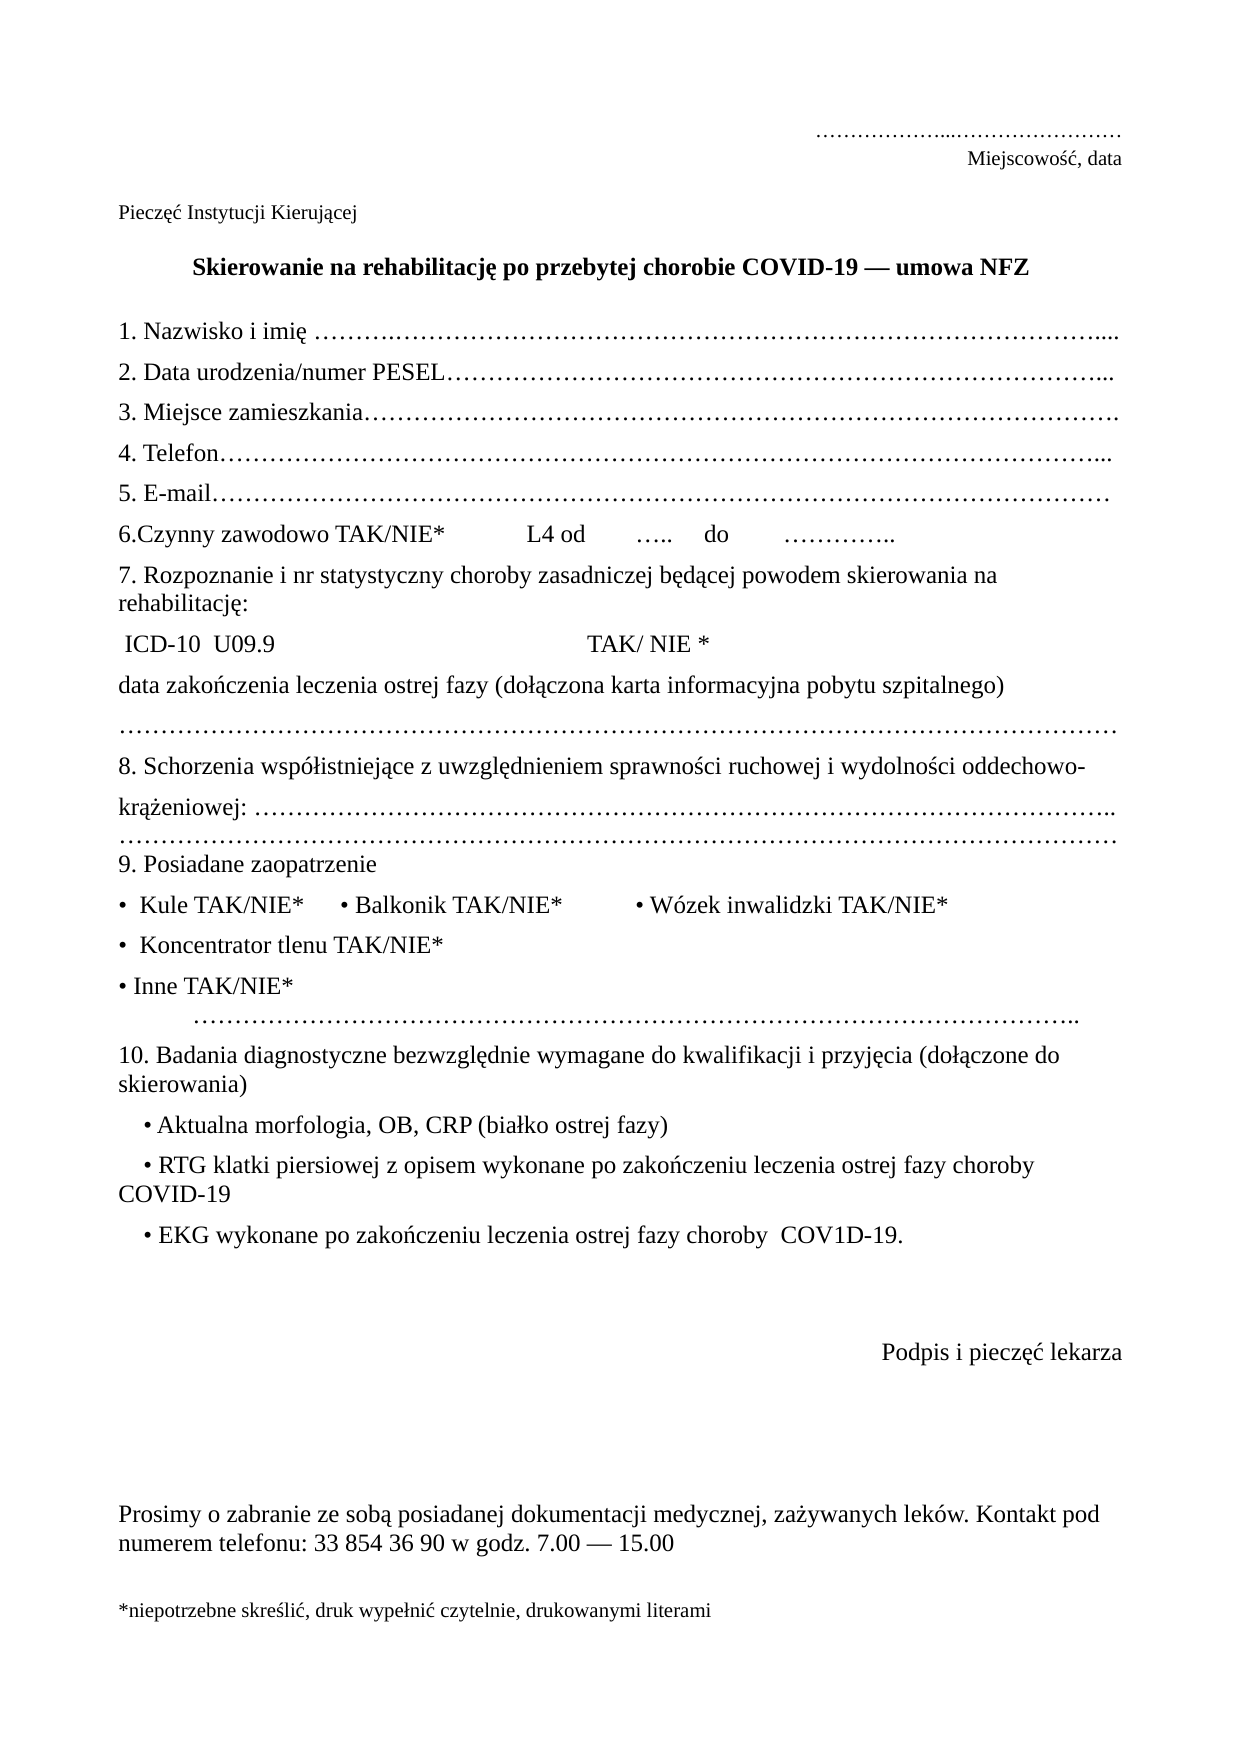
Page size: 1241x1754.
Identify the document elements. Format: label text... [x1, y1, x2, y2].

text • RTG klatki piersiowej z opisem wykonane po zakończeniu leczenia ostrej fazy choroby COVID-19 [118, 1150, 1122, 1208]
text 1. Nazwisko i imię ……….………………………………………………………………………….... [118, 316, 1122, 345]
text 2. Data urodzenia/numer PESEL……………………………………………………………………... [118, 357, 1122, 385]
text 7. Rozpoznanie i nr statystyczny choroby zasadniczej będącej powodem skierowania na rehabilitację: [118, 560, 1122, 617]
text • Kule TAK/NIE* • Balkonik TAK/NIE* • Wózek inwalidzki TAK/NIE* [118, 890, 1122, 918]
text • Inne TAK/NIE* …………………………………………………………………………………………….. [118, 971, 1122, 1028]
text ………………...…………………… [118, 118, 1122, 142]
text ICD-10 U09.9 TAK/ NIE * [118, 629, 1122, 658]
text data zakończenia leczenia ostrej fazy (dołączona karta informacyjna pobytu szpitalnego) [118, 670, 1122, 698]
text Podpis i pieczęć lekarza [118, 1337, 1122, 1366]
text 8. Schorzenia współistniejące z uwzględnieniem sprawności ruchowej i wydolności oddechowo- [118, 751, 1122, 780]
text Skierowanie na rehabilitację po przebytej chorobie COVID-19 — umowa NFZ [118, 252, 1122, 281]
text 10. Badania diagnostyczne bezwzględnie wymagane do kwalifikacji i przyjęcia (dołączone do skierowania) [118, 1040, 1122, 1098]
text 5. E-mail……………………………………………………………………………………………… [118, 478, 1122, 507]
text • Aktualna morfologia, OB, CRP (białko ostrej fazy) [118, 1110, 1122, 1138]
text krążeniowej: …………………………………………………………………………………………..…………………………………………………………………………………………………………9. Posiadane zaopatrzenie [118, 792, 1122, 878]
text 6.Czynny zawodowo TAK/NIE* L4 od ….. do ………….. [118, 519, 1122, 548]
text • Koncentrator tlenu TAK/NIE* [118, 930, 1122, 959]
text Prosimy o zabranie ze sobą posiadanej dokumentacji medycznej, zażywanych leków. Kontakt pod numerem telefonu: 33 854 36 90 w godz. 7.00 — 15.00 [118, 1499, 1122, 1557]
text *niepotrzebne skreślić, druk wypełnić czytelnie, drukowanymi literami [118, 1597, 1122, 1622]
text Pieczęć Instytucji Kierującej [118, 200, 1122, 224]
text 3. Miejsce zamieszkania………………………………………………………………………………. [118, 397, 1122, 426]
text • EKG wykonane po zakończeniu leczenia ostrej fazy choroby COV1D-19. [118, 1220, 1122, 1248]
text Miejscowość, data [118, 142, 1122, 171]
text ………………………………………………………………………………………………………… [118, 710, 1122, 739]
text 4. Telefon……………………………………………………………………………………………... [118, 438, 1122, 467]
